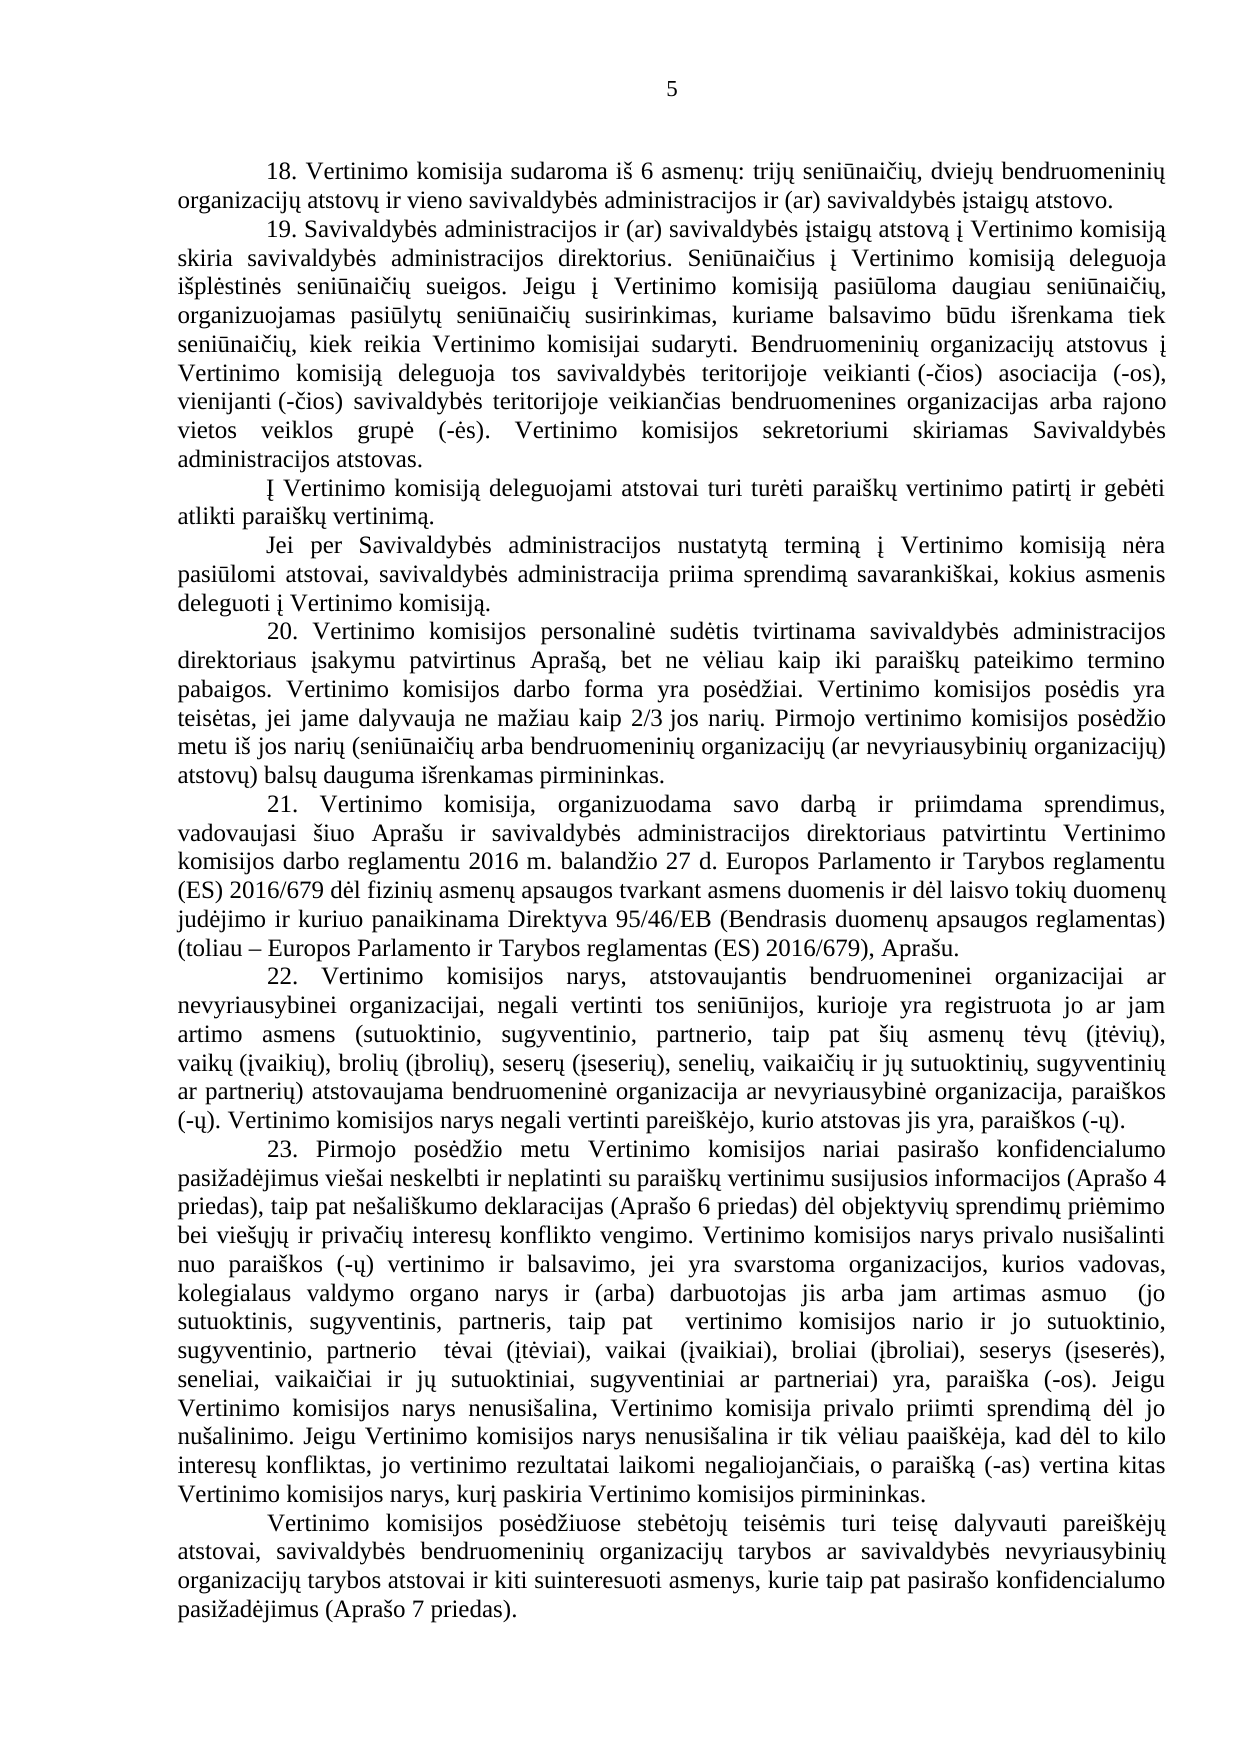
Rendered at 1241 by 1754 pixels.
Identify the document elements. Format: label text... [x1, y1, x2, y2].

text Į Vertinimo komisiją deleguojami atstovai turi turėti paraiškų vertinimo patirtį ir gebėti atlikti paraiškų vertinimą. [177, 473, 1167, 530]
text 18. Vertinimo komisija sudaroma iš 6 asmenų: trijų seniūnaičių, dviejų bendruomeninių organizacijų atstovų ir vieno savivaldybės administracijos ir (ar) savivaldybės įstaigų atstovo. [177, 156, 1167, 214]
text 21. Vertinimo komisija, organizuodama savo darbą ir priimdama sprendimus, vadovaujasi šiuo Aprašu ir savivaldybės administracijos direktoriaus patvirtintu Vertinimo komisijos darbo reglamentu 2016 m. balandžio 27 d. Europos Parlamento ir Tarybos reglamentu (ES) 2016/679 dėl fizinių asmenų apsaugos tvarkant asmens duomenis ir dėl laisvo tokių duomenų judėjimo ir kuriuo panaikinama Direktyva 95/46/EB (Bendrasis duomenų apsaugos reglamentas) (toliau – Europos Parlamento ir Tarybos reglamentas (ES) 2016/679), Aprašu. [177, 789, 1167, 961]
text 23. Pirmojo posėdžio metu Vertinimo komisijos nariai pasirašo konfidencialumo pasižadėjimus viešai neskelbti ir neplatinti su paraiškų vertinimu susijusios informacijos (Aprašo 4 priedas), taip pat nešališkumo deklaracijas (Aprašo 6 priedas) dėl objektyvių sprendimų priėmimo bei viešųjų ir privačių interesų konflikto vengimo. Vertinimo komisijos narys privalo nusišalinti nuo paraiškos (-ų) vertinimo ir balsavimo, jei yra svarstoma organizacijos, kurios vadovas, kolegialaus valdymo organo narys ir (arba) darbuotojas jis arba jam artimas asmuo (jo sutuoktinis, sugyventinis, partneris, taip pat vertinimo komisijos nario ir jo sutuoktinio, sugyventinio, partnerio tėvai (įtėviai), vaikai (įvaikiai), broliai (įbroliai), seserys (įseserės), seneliai, vaikaičiai ir jų sutuoktiniai, sugyventiniai ar partneriai) yra, paraiška (-os). Jeigu Vertinimo komisijos narys nenusišalina, Vertinimo komisija privalo priimti sprendimą dėl jo nušalinimo. Jeigu Vertinimo komisijos narys nenusišalina ir tik vėliau paaiškėja, kad dėl to kilo interesų konfliktas, jo vertinimo rezultatai laikomi negaliojančiais, o paraišką (-as) vertina kitas Vertinimo komisijos narys, kurį paskiria Vertinimo komisijos pirmininkas. [177, 1134, 1167, 1508]
text Jei per Savivaldybės administracijos nustatytą terminą į Vertinimo komisiją nėra pasiūlomi atstovai, savivaldybės administracija priima sprendimą savarankiškai, kokius asmenis deleguoti į Vertinimo komisiją. [177, 530, 1167, 616]
text Vertinimo komisijos posėdžiuose stebėtojų teisėmis turi teisę dalyvauti pareiškėjų atstovai, savivaldybės bendruomeninių organizacijų tarybos ar savivaldybės nevyriausybinių organizacijų tarybos atstovai ir kiti suinteresuoti asmenys, kurie taip pat pasirašo konfidencialumo pasižadėjimus (Aprašo 7 priedas). [177, 1508, 1167, 1623]
text 22. Vertinimo komisijos narys, atstovaujantis bendruomeninei organizacijai ar nevyriausybinei organizacijai, negali vertinti tos seniūnijos, kurioje yra registruota jo ar jam artimo asmens (sutuoktinio, sugyventinio, partnerio, taip pat šių asmenų tėvų (įtėvių), vaikų (įvaikių), brolių (įbrolių), seserų (įseserių), senelių, vaikaičių ir jų sutuoktinių, sugyventinių ar partnerių) atstovaujama bendruomeninė organizacija ar nevyriausybinė organizacija, paraiškos (-ų). Vertinimo komisijos narys negali vertinti pareiškėjo, kurio atstovas jis yra, paraiškos (-ų). [177, 961, 1167, 1134]
text 19. Savivaldybės administracijos ir (ar) savivaldybės įstaigų atstovą į Vertinimo komisiją skiria savivaldybės administracijos direktorius. Seniūnaičius į Vertinimo komisiją deleguoja išplėstinės seniūnaičių sueigos. Jeigu į Vertinimo komisiją pasiūloma daugiau seniūnaičių, organizuojamas pasiūlytų seniūnaičių susirinkimas, kuriame balsavimo būdu išrenkama tiek seniūnaičių, kiek reikia Vertinimo komisijai sudaryti. Bendruomeninių organizacijų atstovus į Vertinimo komisiją deleguoja tos savivaldybės teritorijoje veikianti (‑čios) asociacija (-os), vienijanti (‑čios) savivaldybės teritorijoje veikiančias bendruomenines organizacijas arba rajono vietos veiklos grupė (-ės). Vertinimo komisijos sekretoriumi skiriamas Savivaldybės administracijos atstovas. [177, 214, 1167, 473]
text 20. Vertinimo komisijos personalinė sudėtis tvirtinama savivaldybės administracijos direktoriaus įsakymu patvirtinus Aprašą, bet ne vėliau kaip iki paraiškų pateikimo termino pabaigos. Vertinimo komisijos darbo forma yra posėdžiai. Vertinimo komisijos posėdis yra teisėtas, jei jame dalyvauja ne mažiau kaip 2/3 jos narių. Pirmojo vertinimo komisijos posėdžio metu iš jos narių (seniūnaičių arba bendruomeninių organizacijų (ar nevyriausybinių organizacijų) atstovų) balsų dauguma išrenkamas pirmininkas. [177, 616, 1167, 789]
